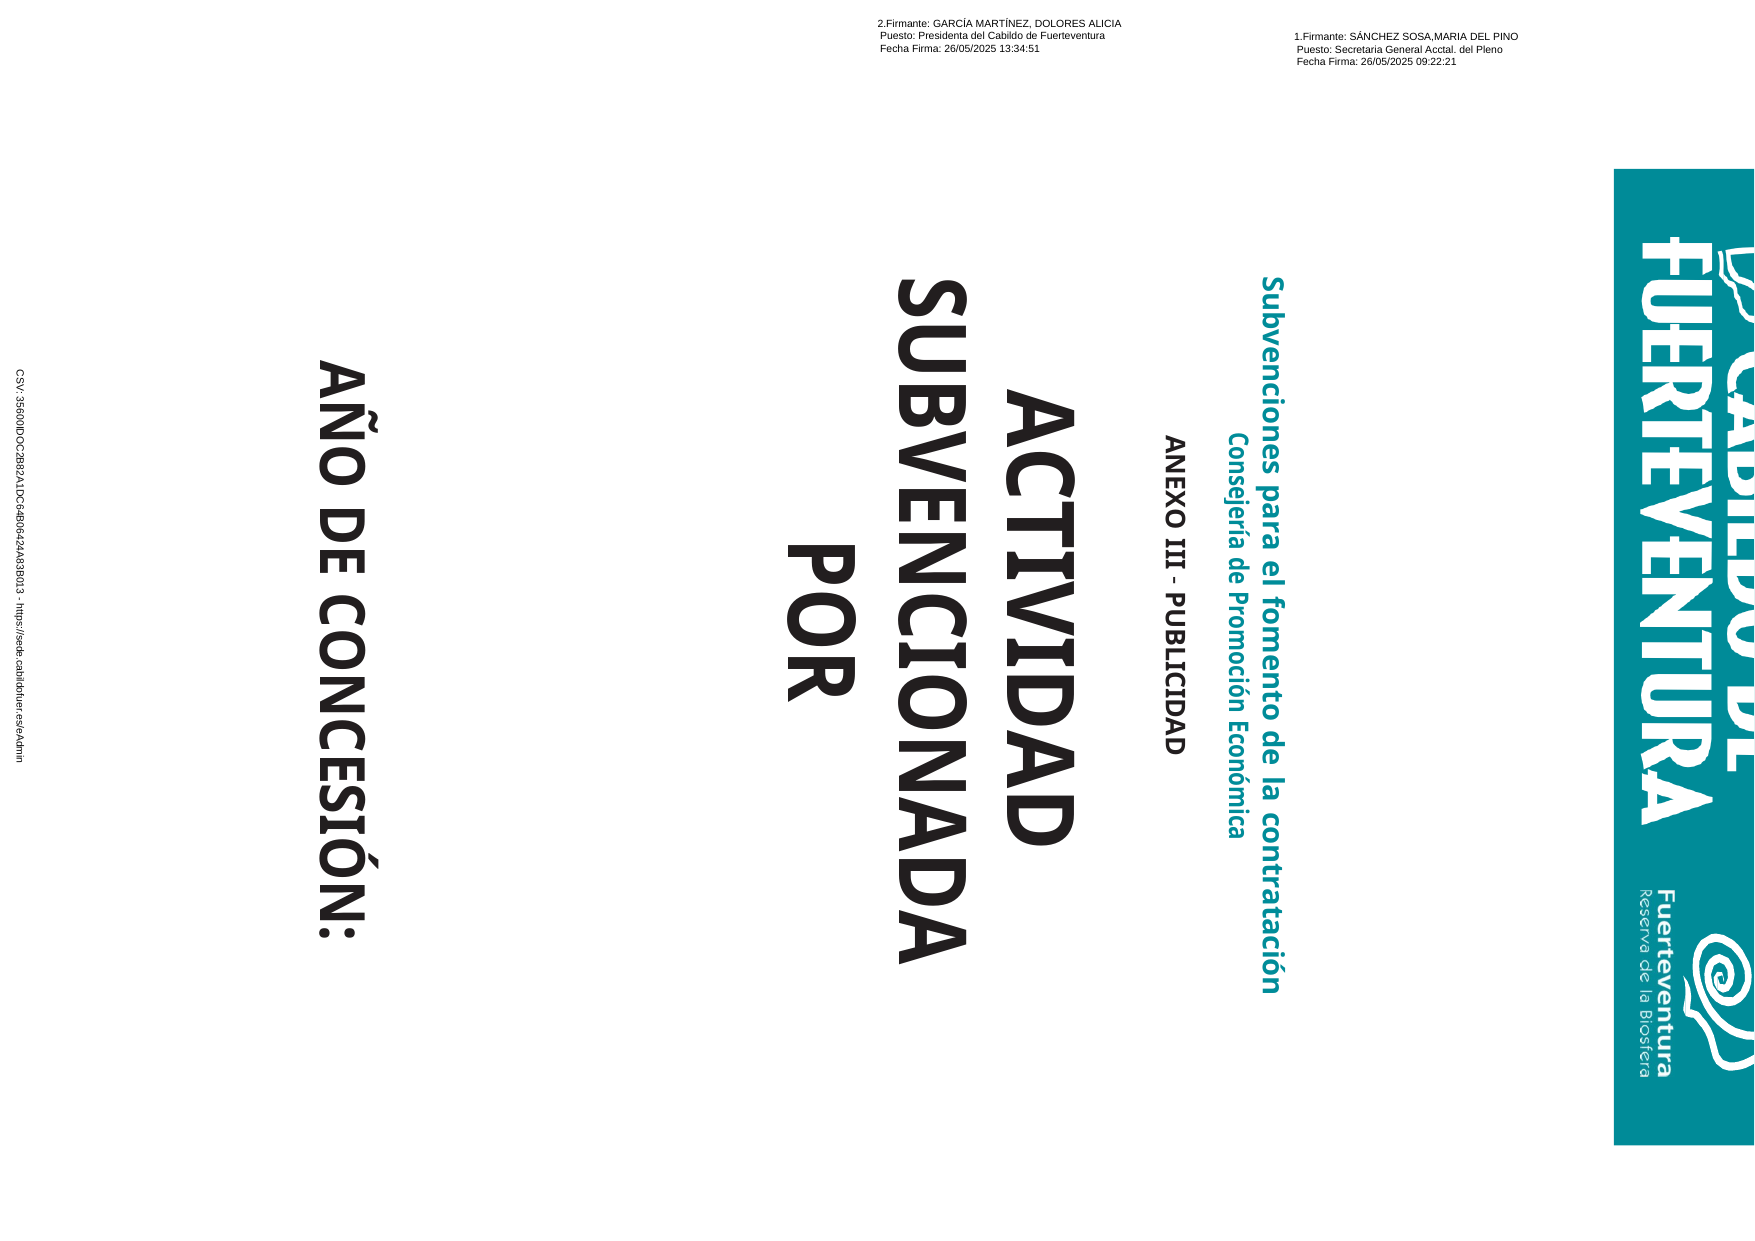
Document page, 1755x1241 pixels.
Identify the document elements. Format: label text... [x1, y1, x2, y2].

text Puesto: Secretaria General Acctal. del Pleno Fecha Firma: 26/05/2025 09:22:21 [1297, 43, 1503, 68]
text Puesto: Presidenta del Cabildo de Fuerteventura Fecha Firma: 26/05/2025 13:34:51 [880, 30, 1106, 54]
text ACTIVIDAD [995, 262, 1093, 978]
text ANEXO III - PUBLICIDAD [1161, 435, 1192, 809]
text 1.Firmante: SÁNCHEZ SOSA,MARIA DEL PINO [1294, 31, 1631, 43]
text 2.Firmante: GARCÍA MARTÍNEZ, DOLORES ALICIA [0, 17, 1121, 29]
text CSV: 35600IDOC2B82A1DC64B06424A83B013 - https://sede.cabildofuer.es/eAdmin [14, 369, 26, 765]
text AÑO DE CONCESIÓN: [311, 361, 378, 956]
text Subvenciones para el fomento de la contratación [1258, 236, 1290, 1037]
text Consejería de Promoción Económica [1224, 236, 1258, 1037]
text SUBVENCIONADA POR [773, 264, 991, 976]
